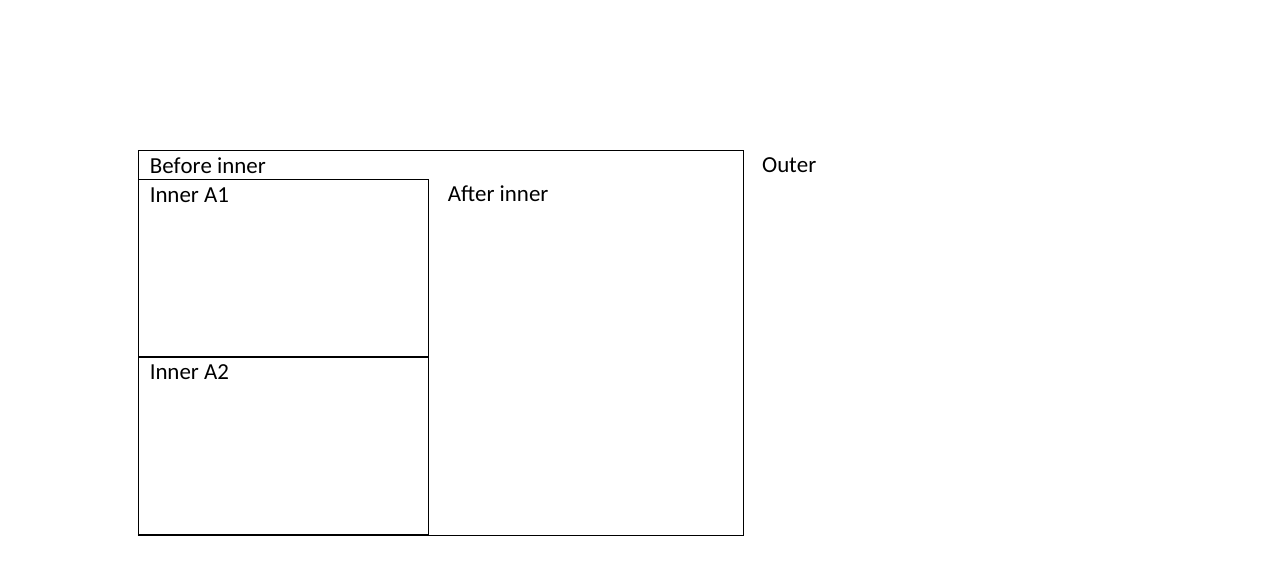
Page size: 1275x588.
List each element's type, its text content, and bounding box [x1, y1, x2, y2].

table_header Inner A1 [139, 180, 428, 356]
table_header Before inner After inner [139, 151, 743, 535]
text Outer [744, 150, 1125, 178]
table_cell Inner A2 [139, 358, 428, 534]
